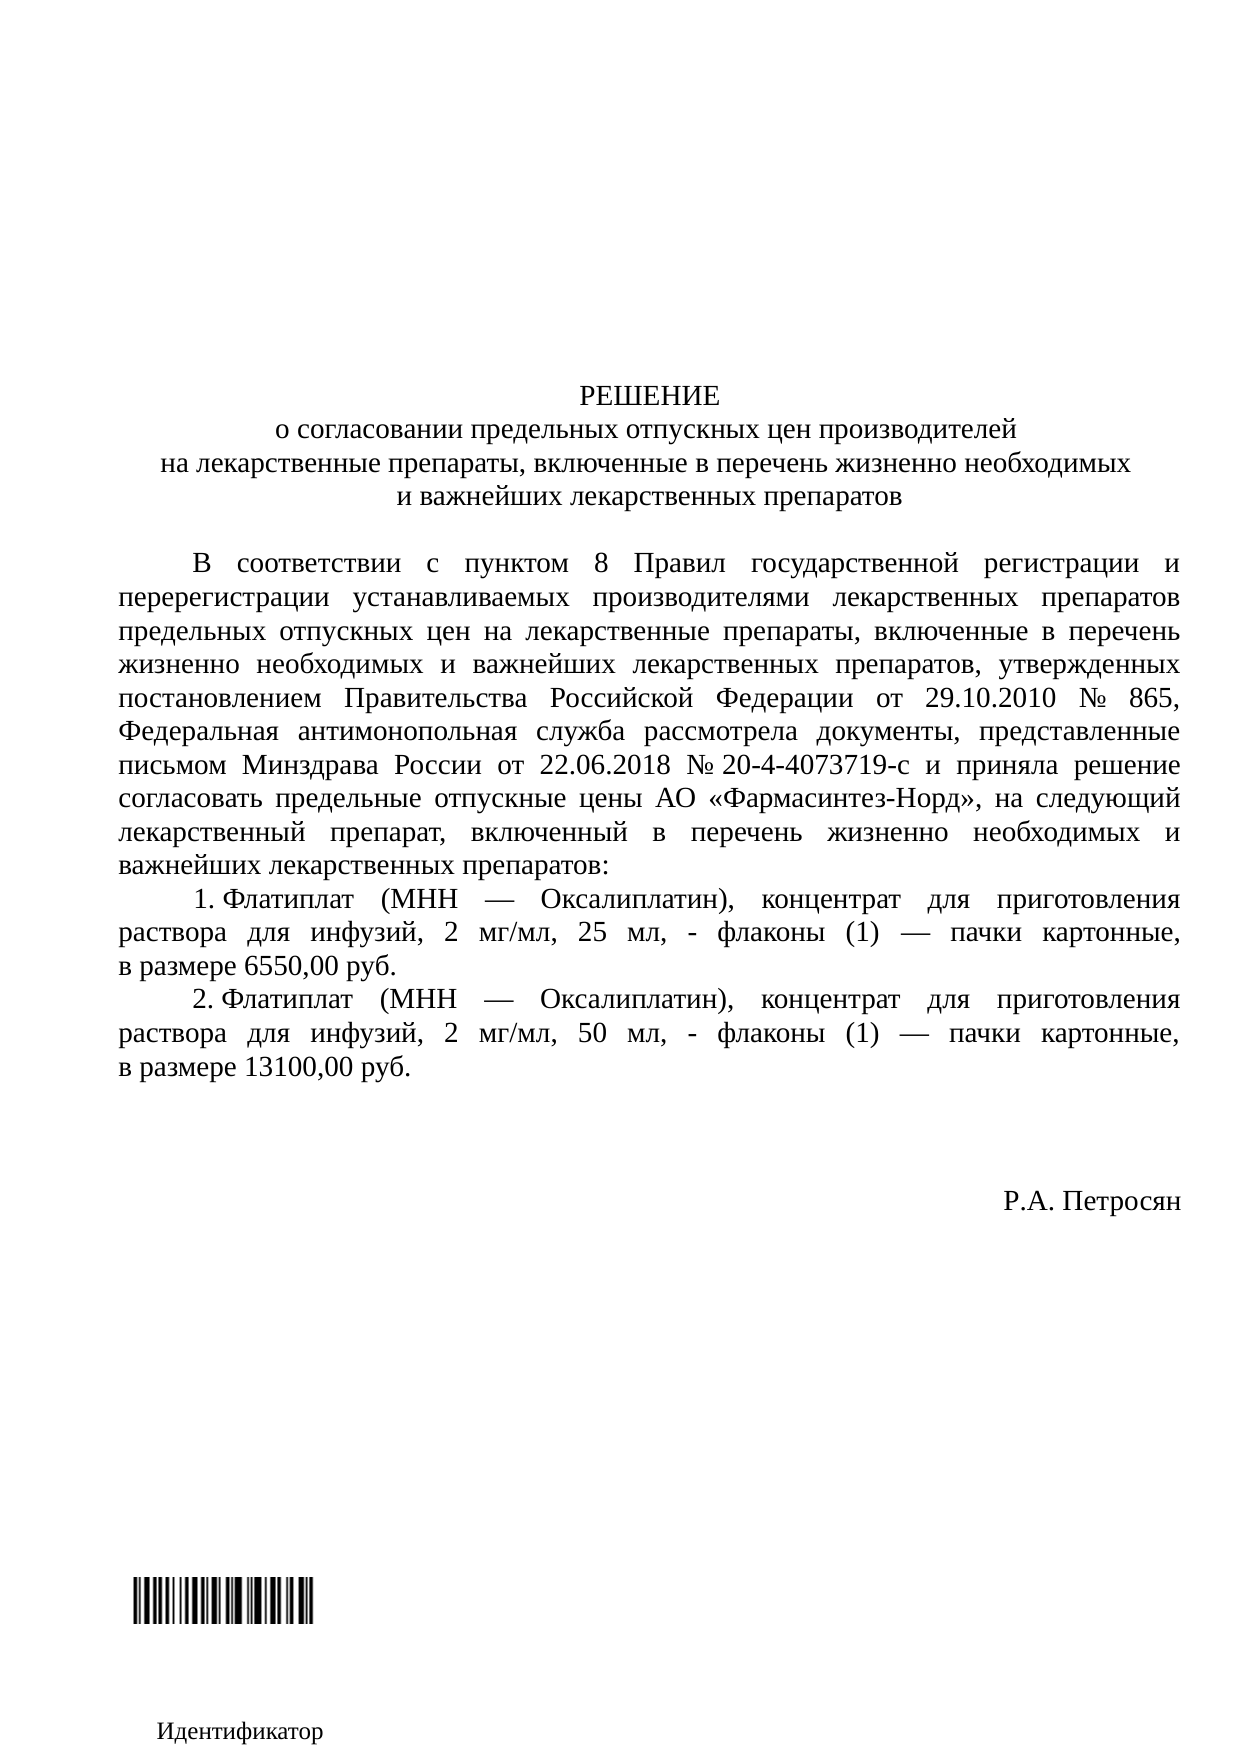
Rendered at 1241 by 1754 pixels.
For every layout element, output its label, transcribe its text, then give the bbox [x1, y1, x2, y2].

text 1. Флатиплат (МНН — Оксалиплатин), концентрат для приготовления раствора для инфузий, 2 мг/мл, 25 мл, - флаконы (1) — пачки картонные, в размере 6550,00 руб. [118, 881, 1181, 982]
text на лекарственные препараты, включенные в перечень жизненно необходимых [118, 445, 1181, 478]
text Р.А. Петросян [118, 1183, 1181, 1216]
text 2. Флатиплат (МНН — Оксалиплатин), концентрат для приготовления раствора для инфузий, 2 мг/мл, 50 мл, - флаконы (1) — пачки картонные, в размере 13100,00 руб. [118, 982, 1181, 1082]
text и важнейших лекарственных препаратов [118, 478, 1181, 512]
text В соответствии с пунктом 8 Правил государственной регистрации и перерегистрации устанавливаемых производителями лекарственных препаратов предельных отпускных цен на лекарственные препараты, включенные в перечень жизненно необходимых и важнейших лекарственных препаратов, утвержденных постановлением Правительства Российской Федерации от 29.10.2010 № 865, Федеральная антимонопольная служба рассмотрела документы, представленные письмом Минздрава России от 22.06.2018 № 20-4-4073719-с и приняла решение согласовать предельные отпускные цены АО «Фармасинтез-Норд», на следующий лекарственный препарат, включенный в перечень жизненно необходимых и важнейших лекарственных препаратов: [118, 546, 1181, 881]
picture [118, 1577, 331, 1624]
text о согласовании предельных отпускных цен производителей [118, 411, 1181, 445]
text РЕШЕНИЕ [118, 378, 1181, 411]
